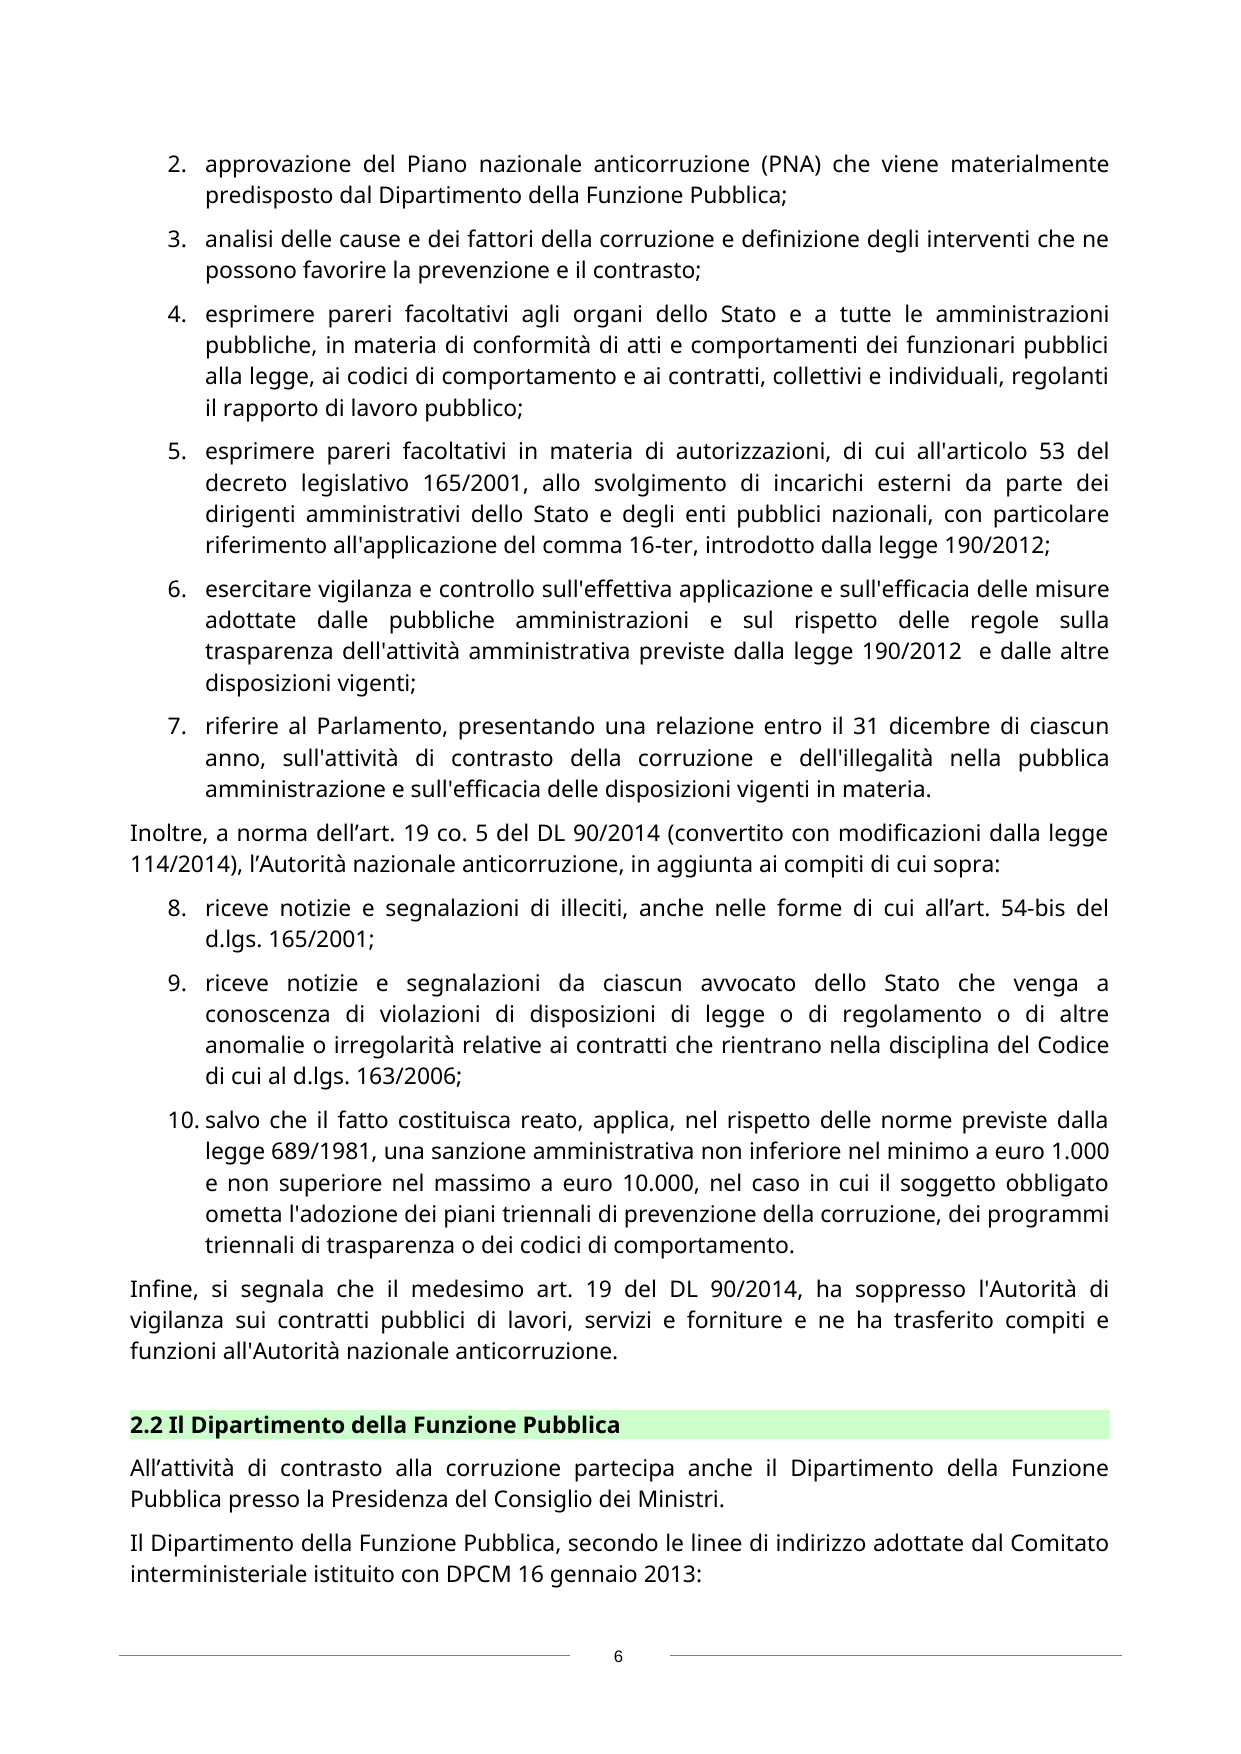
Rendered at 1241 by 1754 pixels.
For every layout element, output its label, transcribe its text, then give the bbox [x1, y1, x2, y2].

list riferire al Parlamento, presentando una relazione entro il 31 dicembre di ciascun anno, sull'attività di contrasto della corruzione e dell'illegalità nella pubblica amministrazione e sull'efficacia delle disposizioni vigenti in materia. [167, 710, 1110, 804]
list analisi delle cause e dei fattori della corruzione e definizione degli interventi che ne possono favorire la prevenzione e il contrasto; [167, 223, 1110, 285]
list riceve notizie e segnalazioni da ciascun avvocato dello Stato che venga a conoscenza di violazioni di disposizioni di legge o di regolamento o di altre anomalie o irregolarità relative ai contratti che rientrano nella disciplina del Codice di cui al d.lgs. 163/2006; [167, 966, 1110, 1091]
list esprimere pareri facoltativi agli organi dello Stato e a tutte le amministrazioni pubbliche, in materia di conformità di atti e comportamenti dei funzionari pubblici alla legge, ai codici di comportamento e ai contratti, collettivi e individuali, regolanti il rapporto di lavoro pubblico; [167, 298, 1110, 423]
text All’attività di contrasto alla corruzione partecipa anche il Dipartimento della Funzione Pubblica presso la Presidenza del Consiglio dei Ministri. [130, 1452, 1110, 1514]
list riceve notizie e segnalazioni di illeciti, anche nelle forme di cui all’art. 54-bis del d.lgs. 165/2001; [167, 891, 1110, 954]
list salvo che il fatto costituisca reato, applica, nel rispetto delle norme previste dalla legge 689/1981, una sanzione amministrativa non inferiore nel minimo a euro 1.000 e non superiore nel massimo a euro 10.000, nel caso in cui il soggetto obbligato ometta l'adozione dei piani triennali di prevenzione della corruzione, dei programmi triennali di trasparenza o dei codici di comportamento. [167, 1104, 1110, 1260]
list approvazione del Piano nazionale anticorruzione (PNA) che viene materialmente predisposto dal Dipartimento della Funzione Pubblica; [167, 148, 1110, 210]
text Il Dipartimento della Funzione Pubblica, secondo le linee di indirizzo adottate dal Comitato interministeriale istituito con DPCM 16 gennaio 2013: [130, 1527, 1110, 1589]
text Infine, si segnala che il medesimo art. 19 del DL 90/2014, ha soppresso l'Autorità di vigilanza sui contratti pubblici di lavori, servizi e forniture e ne ha trasferito compiti e funzioni all'Autorità nazionale anticorruzione. [130, 1273, 1110, 1366]
list esprimere pareri facoltativi in materia di autorizzazioni, di cui all'articolo 53 del decreto legislativo 165/2001, allo svolgimento di incarichi esterni da parte dei dirigenti amministrativi dello Stato e degli enti pubblici nazionali, con particolare riferimento all'applicazione del comma 16-ter, introdotto dalla legge 190/2012; [167, 435, 1110, 560]
text 2.2 Il Dipartimento della Funzione Pubblica [130, 1410, 1110, 1439]
list esercitare vigilanza e controllo sull'effettiva applicazione e sull'efficacia delle misure adottate dalle pubbliche amministrazioni e sul rispetto delle regole sulla trasparenza dell'attività amministrativa previste dalla legge 190/2012 e dalle altre disposizioni vigenti; [167, 573, 1110, 698]
text Inoltre, a norma dell’art. 19 co. 5 del DL 90/2014 (convertito con modificazioni dalla legge 114/2014), l’Autorità nazionale anticorruzione, in aggiunta ai compiti di cui sopra: [130, 816, 1110, 879]
